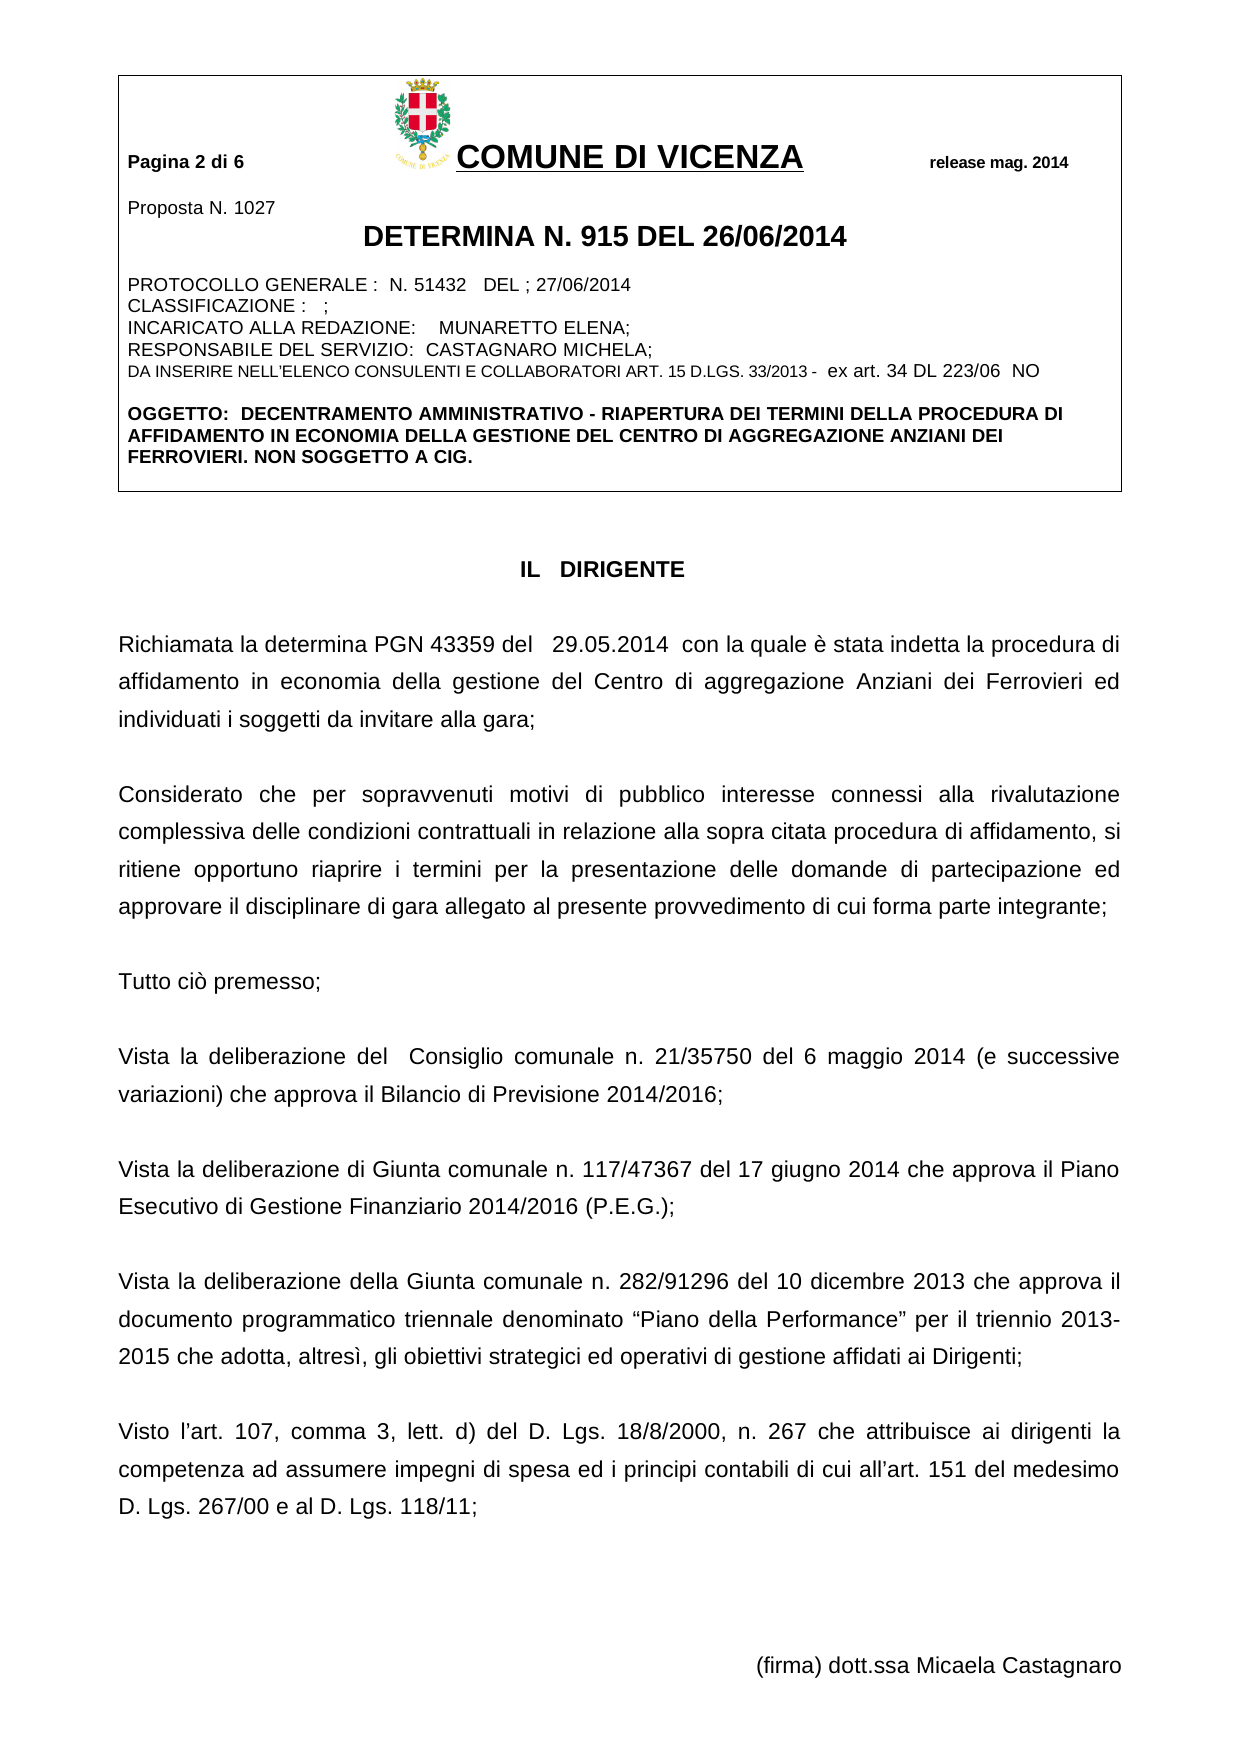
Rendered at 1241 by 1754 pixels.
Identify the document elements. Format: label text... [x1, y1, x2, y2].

picture [394, 78, 451, 169]
text Considerato che per sopravvenuti motivi di pubblico interesse connessi alla rivalutazione complessiva delle condizioni contrattuali in relazione alla sopra citata procedura di affidamento, si ritiene opportuno riaprire i termini per la presentazione delle domande di partecipazione ed approvare il disciplinare di gara allegato al presente provvedimento di cui forma parte integrante; [118, 769, 1122, 919]
text Vista la deliberazione della Giunta comunale n. 282/91296 del 10 dicembre 2013 che approva il documento programmatico triennale denominato “Piano della Performance” per il triennio 2013-2015 che adotta, altresì, gli obiettivi strategici ed operativi di gestione affidati ai Dirigenti; [118, 1257, 1122, 1369]
text IL DIRIGENTE [118, 507, 1122, 582]
text Tutto ciò premesso; [118, 957, 1122, 994]
text Richiamata la determina PGN 43359 del 29.05.2014 con la quale è stata indetta la procedura di affidamento in economia della gestione del Centro di aggregazione Anziani dei Ferrovieri ed individuati i soggetti da invitare alla gara; [118, 619, 1122, 732]
text Vista la deliberazione di Giunta comunale n. 117/47367 del 17 giugno 2014 che approva il Piano Esecutivo di Gestione Finanziario 2014/2016 (P.E.G.); [118, 1144, 1122, 1219]
text Visto l’art. 107, comma 3, lett. d) del D. Lgs. 18/8/2000, n. 267 che attribuisce ai dirigenti la competenza ad assumere impegni di spesa ed i principi contabili di cui all’art. 151 del medesimo D. Lgs. 267/00 e al D. Lgs. 118/11; [118, 1407, 1122, 1519]
text Vista la deliberazione del Consiglio comunale n. 21/35750 del 6 maggio 2014 (e successive variazioni) che approva il Bilancio di Previsione 2014/2016; [118, 1032, 1122, 1107]
